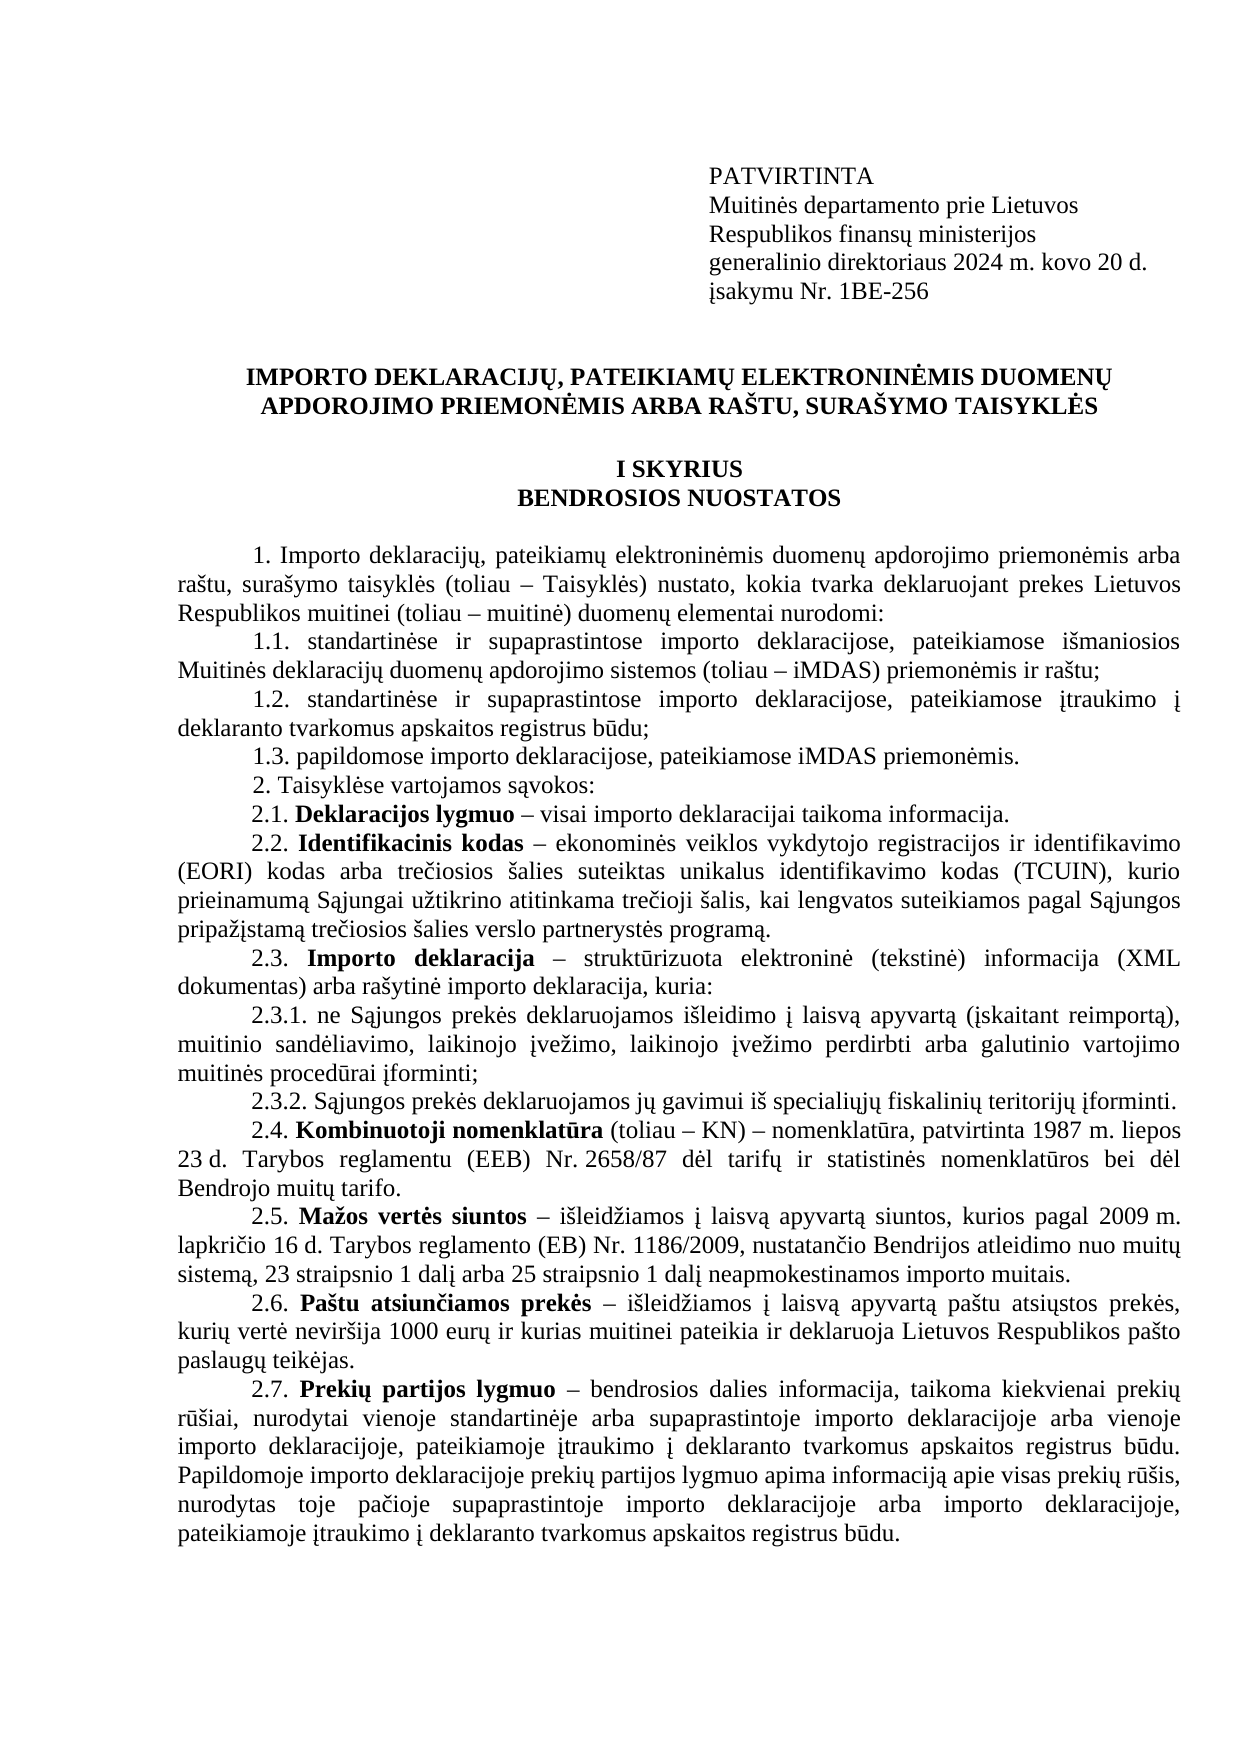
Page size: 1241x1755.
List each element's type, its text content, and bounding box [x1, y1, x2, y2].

text 2.6. Paštu atsiunčiamos prekės – išleidžiamos į laisvą apyvartą paštu atsiųstos prekės, kurių vertė neviršija 1000 eurų ir kurias muitinei pateikia ir deklaruoja Lietuvos Respublikos pašto paslaugų teikėjas. [177, 1288, 1181, 1374]
text 2.3. Importo deklaracija – struktūrizuota elektroninė (tekstinė) informacija (XML dokumentas) arba rašytinė importo deklaracija, kuria: [177, 943, 1181, 1000]
text 2.7. Prekių partijos lygmuo – bendrosios dalies informacija, taikoma kiekvienai prekių rūšiai, nurodytai vienoje standartinėje arba supaprastintoje importo deklaracijoje arba vienoje importo deklaracijoje, pateikiamoje įtraukimo į deklaranto tvarkomus apskaitos registrus būdu. Papildomoje importo deklaracijoje prekių partijos lygmuo apima informaciją apie visas prekių rūšis, nurodytas toje pačioje supaprastintoje importo deklaracijoje arba importo deklaracijoje, pateikiamoje įtraukimo į deklaranto tvarkomus apskaitos registrus būdu. [177, 1374, 1181, 1546]
text PATVIRTINTA [177, 161, 1181, 190]
text 1.2. standartinėse ir supaprastintose importo deklaracijose, pateikiamose įtraukimo į deklaranto tvarkomus apskaitos registrus būdu; [177, 684, 1181, 741]
text 2.4. Kombinuotoji nomenklatūra (toliau – KN) – nomenklatūra, patvirtinta 1987 m. liepos 23 d. Tarybos reglamentu (EEB) Nr. 2658/87 dėl tarifų ir statistinės nomenklatūros bei dėl Bendrojo muitų tarifo. [177, 1115, 1181, 1201]
text 1.3. papildomose importo deklaracijose, pateikiamose iMDAS priemonėmis. [177, 741, 1181, 770]
text 2. Taisyklėse vartojamos sąvokos: [177, 770, 1181, 799]
text 2.3.2. Sąjungos prekės deklaruojamos jų gavimui iš specialiųjų fiskalinių teritorijų įforminti. [177, 1086, 1181, 1115]
text 2.2. Identifikacinis kodas – ekonominės veiklos vykdytojo registracijos ir identifikavimo (EORI) kodas arba trečiosios šalies suteiktas unikalus identifikavimo kodas (TCUIN), kurio prieinamumą Sąjungai užtikrino atitinkama trečioji šalis, kai lengvatos suteikiamos pagal Sąjungos pripažįstamą trečiosios šalies verslo partnerystės programą. [177, 828, 1181, 943]
text BENDROSIOS NUOSTATOS [177, 483, 1181, 511]
text 2.3.1. ne Sąjungos prekės deklaruojamos išleidimo į laisvą apyvartą (įskaitant reimportą), muitinio sandėliavimo, laikinojo įvežimo, laikinojo įvežimo perdirbti arba galutinio vartojimo muitinės procedūrai įforminti; [177, 1000, 1181, 1086]
text 1. Importo deklaracijų, pateikiamų elektroninėmis duomenų apdorojimo priemonėmis arba raštu, surašymo taisyklės (toliau – Taisyklės) nustato, kokia tvarka deklaruojant prekes Lietuvos Respublikos muitinei (toliau – muitinė) duomenų elementai nurodomi: [177, 540, 1181, 626]
text Respublikos finansų ministerijos [177, 219, 1181, 247]
text IMPORTO DEKLARACIJŲ, PATEIKIAMŲ ELEKTRONINĖMIS DUOMENŲ APDOROJIMO PRIEMONĖMIS ARBA RAŠTU, SURAŠYMO TAISYKLĖS [177, 362, 1181, 420]
text 1.1. standartinėse ir supaprastintose importo deklaracijose, pateikiamose išmaniosios Muitinės deklaracijų duomenų apdorojimo sistemos (toliau – iMDAS) priemonėmis ir raštu; [177, 626, 1181, 684]
text įsakymu Nr. 1BE-256 [177, 276, 1181, 305]
text 2.5. Mažos vertės siuntos – išleidžiamos į laisvą apyvartą siuntos, kurios pagal 2009 m. lapkričio 16 d. Tarybos reglamento (EB) Nr. 1186/2009, nustatančio Bendrijos atleidimo nuo muitų sistemą, 23 straipsnio 1 dalį arba 25 straipsnio 1 dalį neapmokestinamos importo muitais. [177, 1201, 1181, 1288]
text I SKYRIUS [177, 454, 1181, 483]
text generalinio direktoriaus 2024 m. kovo 20 d. [177, 247, 1181, 276]
text Muitinės departamento prie Lietuvos [177, 190, 1181, 219]
text 2.1. Deklaracijos lygmuo – visai importo deklaracijai taikoma informacija. [177, 799, 1181, 828]
